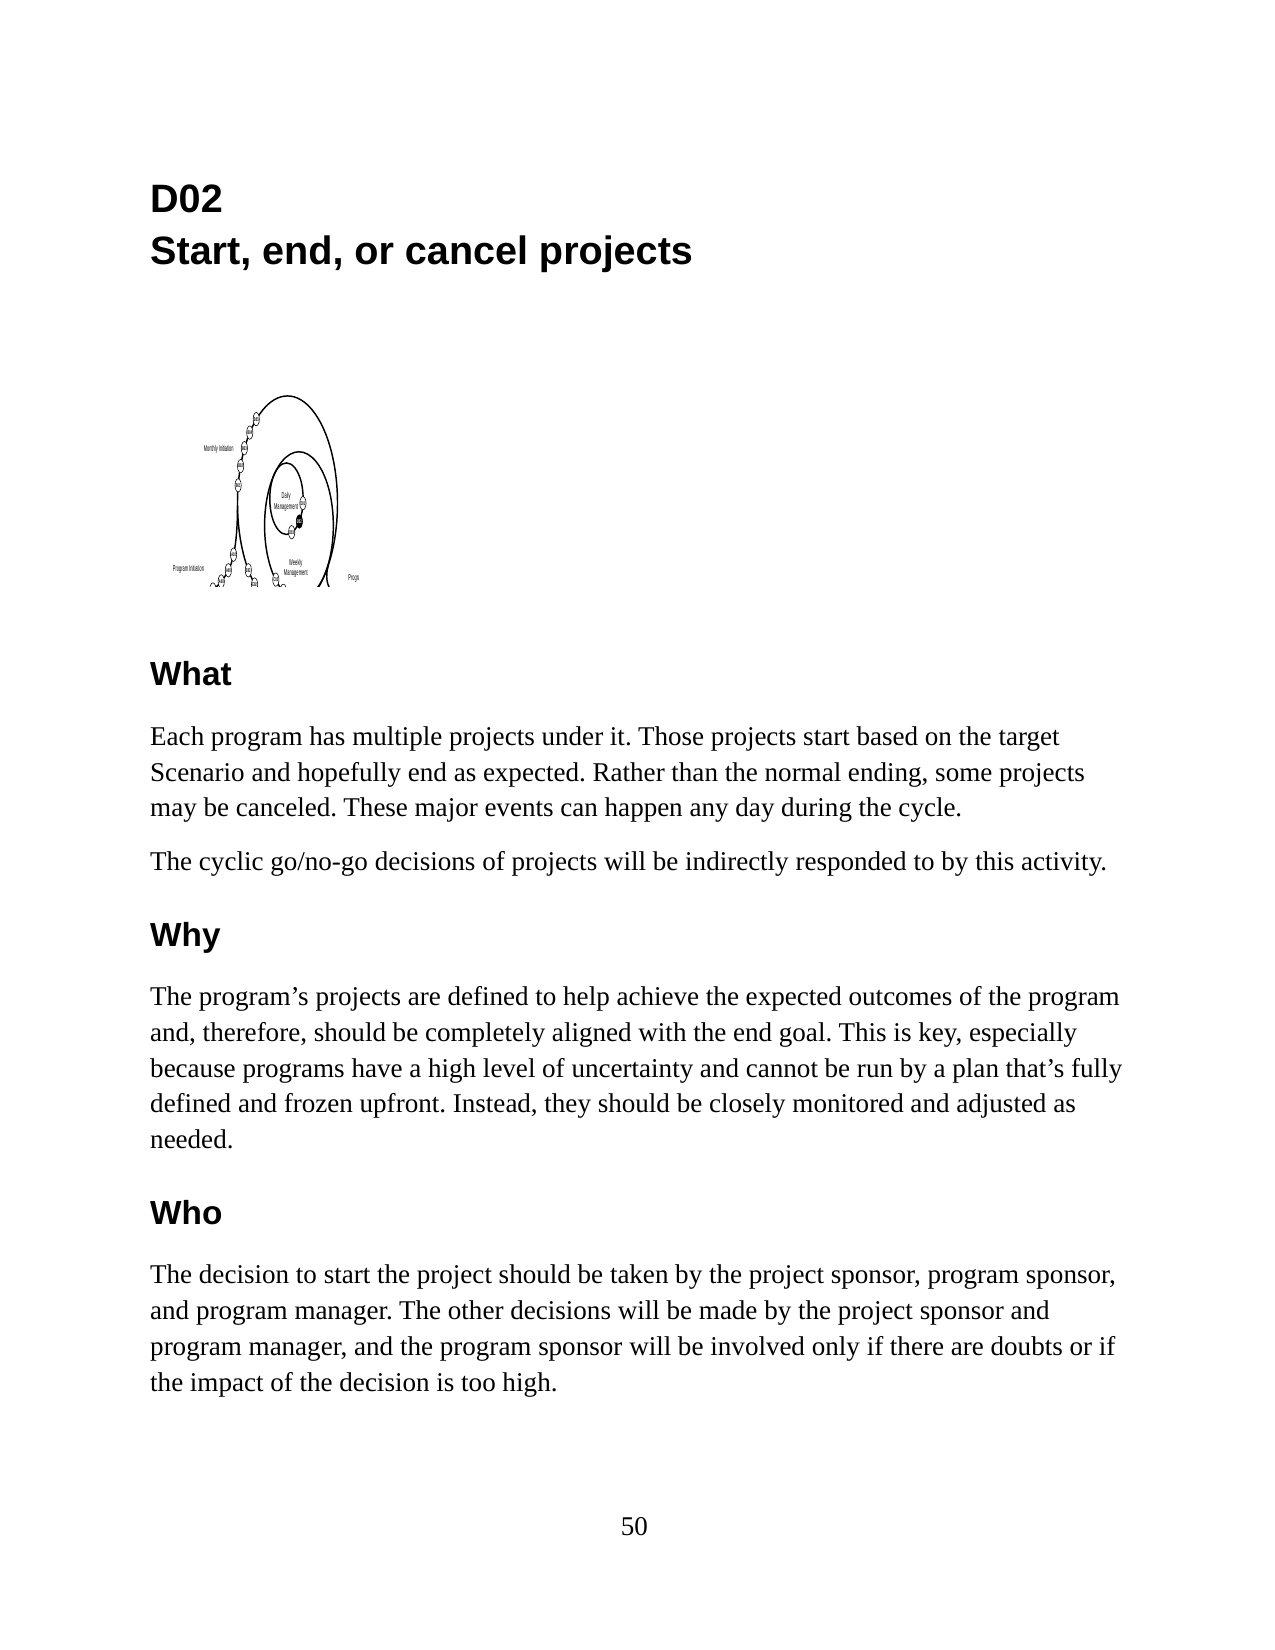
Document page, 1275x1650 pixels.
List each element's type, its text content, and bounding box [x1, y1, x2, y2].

text The cyclic go/no-go decisions of projects will be indirectly responded to by this activity. [150, 845, 1125, 876]
text The program’s projects are defined to help achieve the expected outcomes of the program and, therefore, should be completely aligned with the end goal. This is key, especially because programs have a high level of uncertainty and cannot be run by a plan that’s fully defined and frozen upfront. Instead, they should be closely monitored and adjusted as needed. [150, 980, 1125, 1154]
text Each program has multiple projects under it. Those projects start based on the target Scenario and hopefully end as expected. Rather than the normal ending, some projects may be canceled. These major events can happen any day during the cycle. [150, 720, 1125, 823]
subtitle What [150, 654, 1125, 693]
subtitle Why [150, 915, 1125, 953]
text The decision to start the project should be taken by the project sponsor, program sponsor, and program manager. The other decisions will be made by the project sponsor and program manager, and the program sponsor will be involved only if there are doubts or if the impact of the decision is too high. [150, 1259, 1125, 1397]
subtitle Who [150, 1193, 1125, 1231]
subtitle D02 Start, end, or cancel projects [150, 175, 1125, 273]
